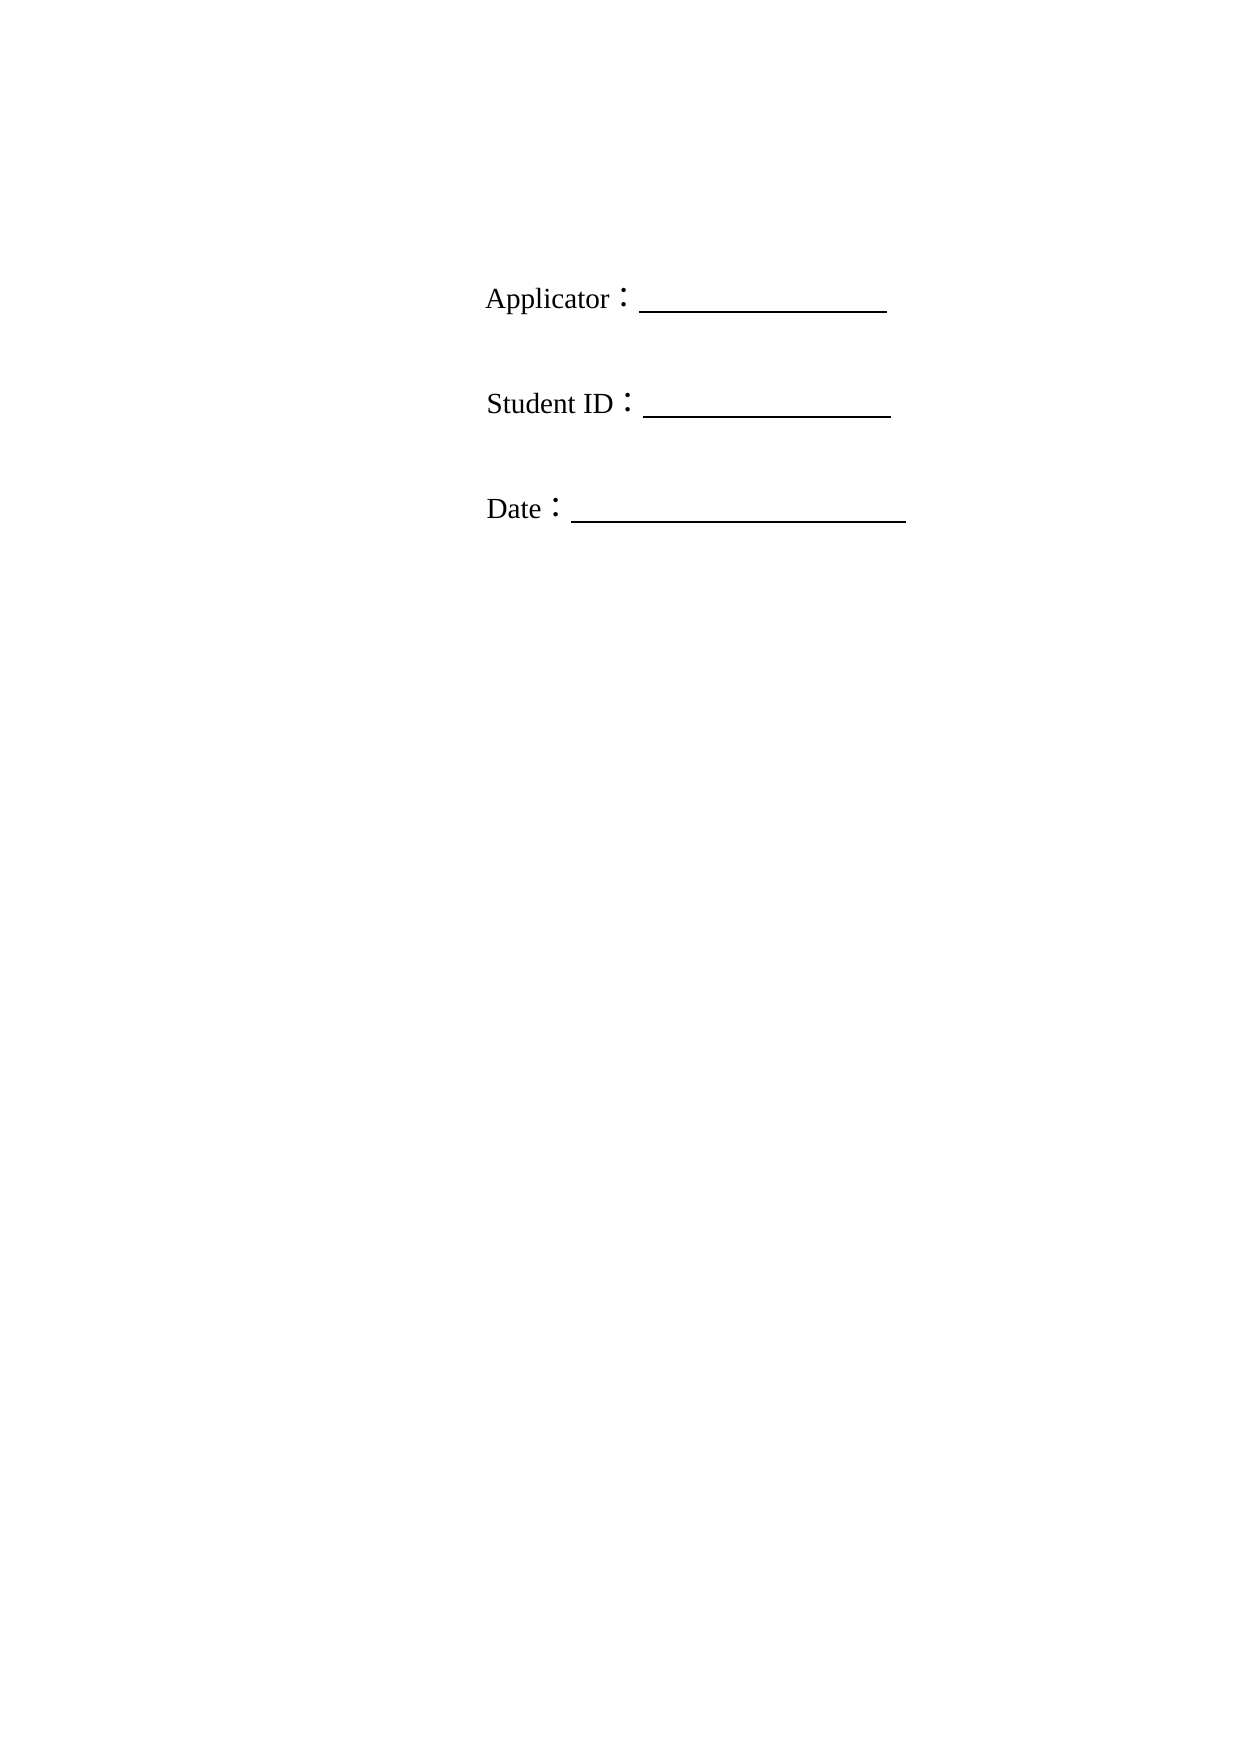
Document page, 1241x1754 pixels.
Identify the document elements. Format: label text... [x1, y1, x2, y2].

text Student ID： [384, 359, 1053, 422]
text Applicator： [384, 254, 1053, 317]
text Date： [384, 464, 1053, 526]
